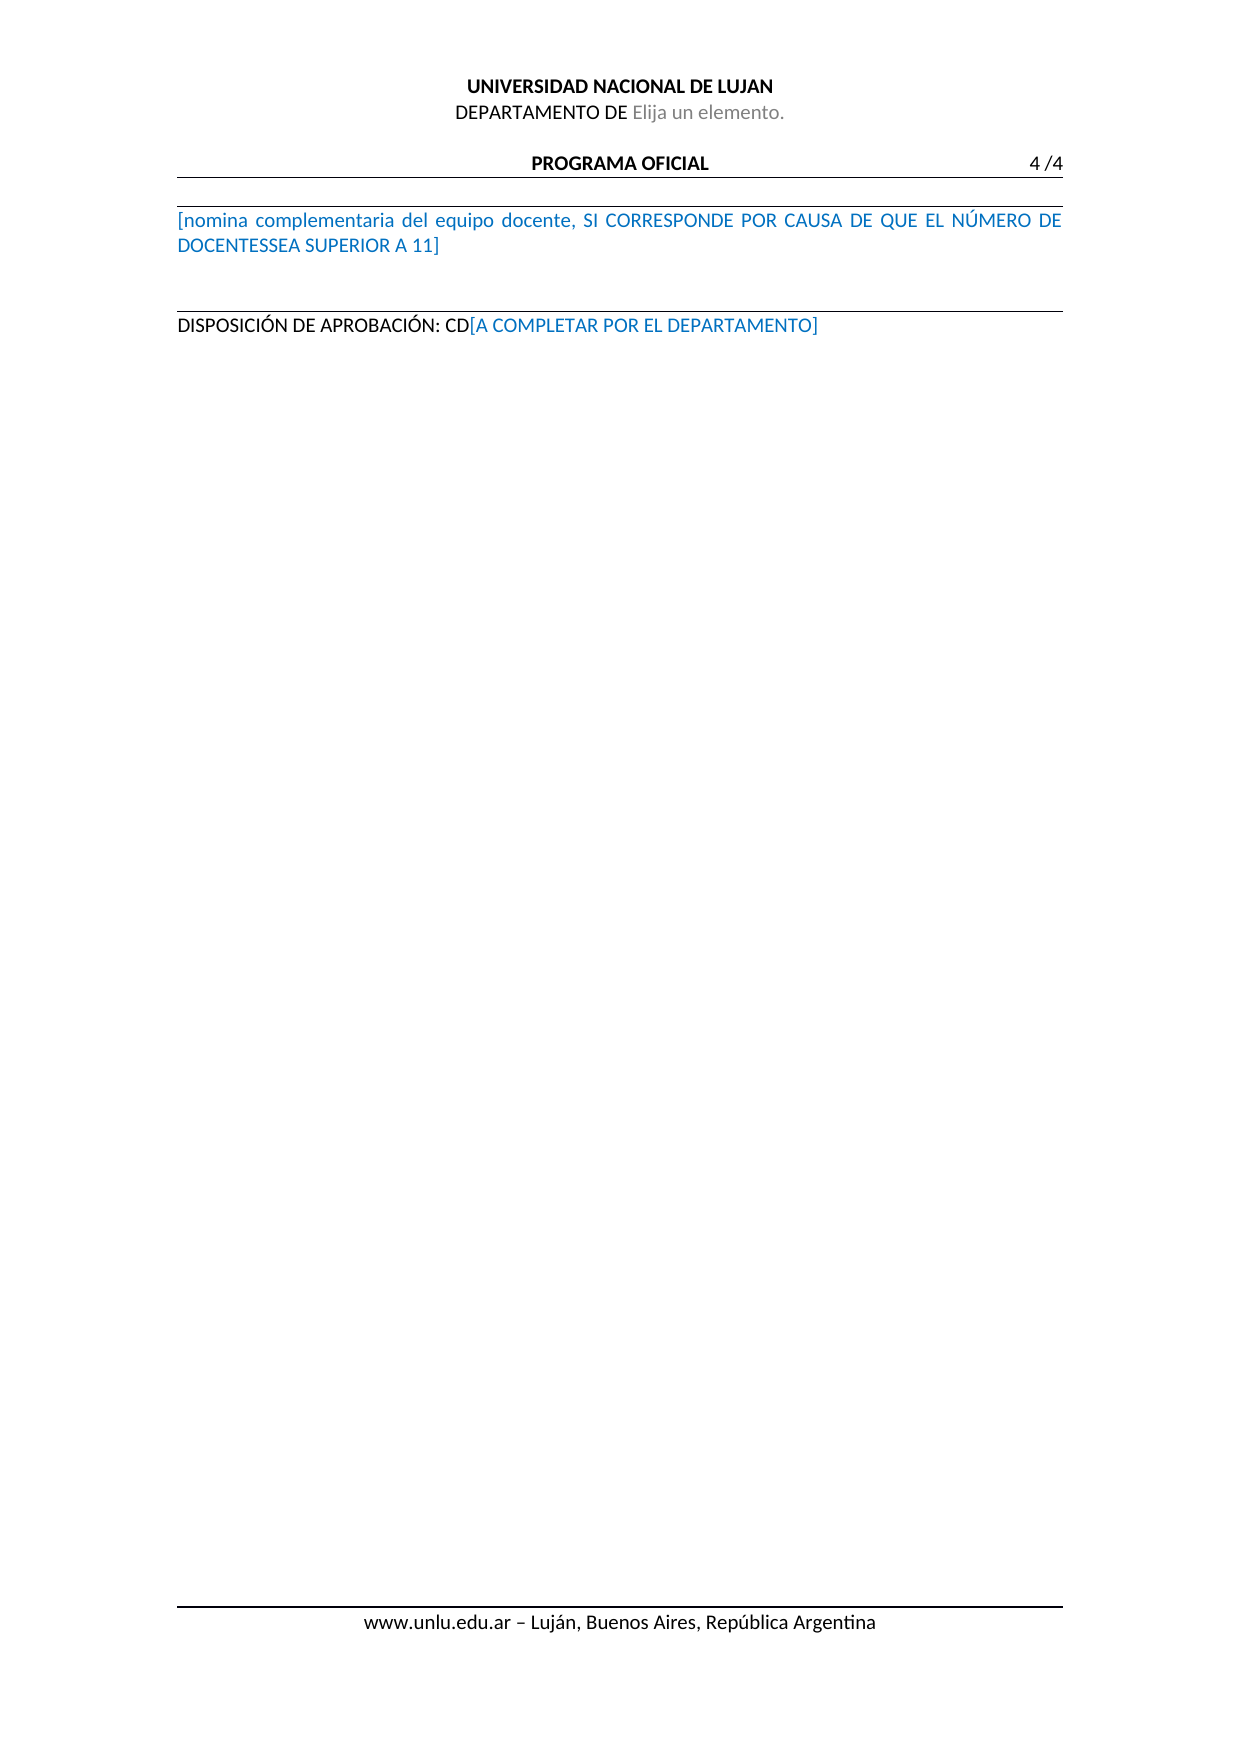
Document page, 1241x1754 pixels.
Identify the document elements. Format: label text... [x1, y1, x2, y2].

text [nomina complementaria del equipo docente, SI CORRESPONDE POR CAUSA DE QUE EL NÚMERO DE DOCENTESSEA SUPERIOR A 11] [177, 207, 1063, 258]
text DISPOSICIÓN DE APROBACIÓN: CD[A COMPLETAR POR EL DEPARTAMENTO] [177, 312, 1063, 337]
